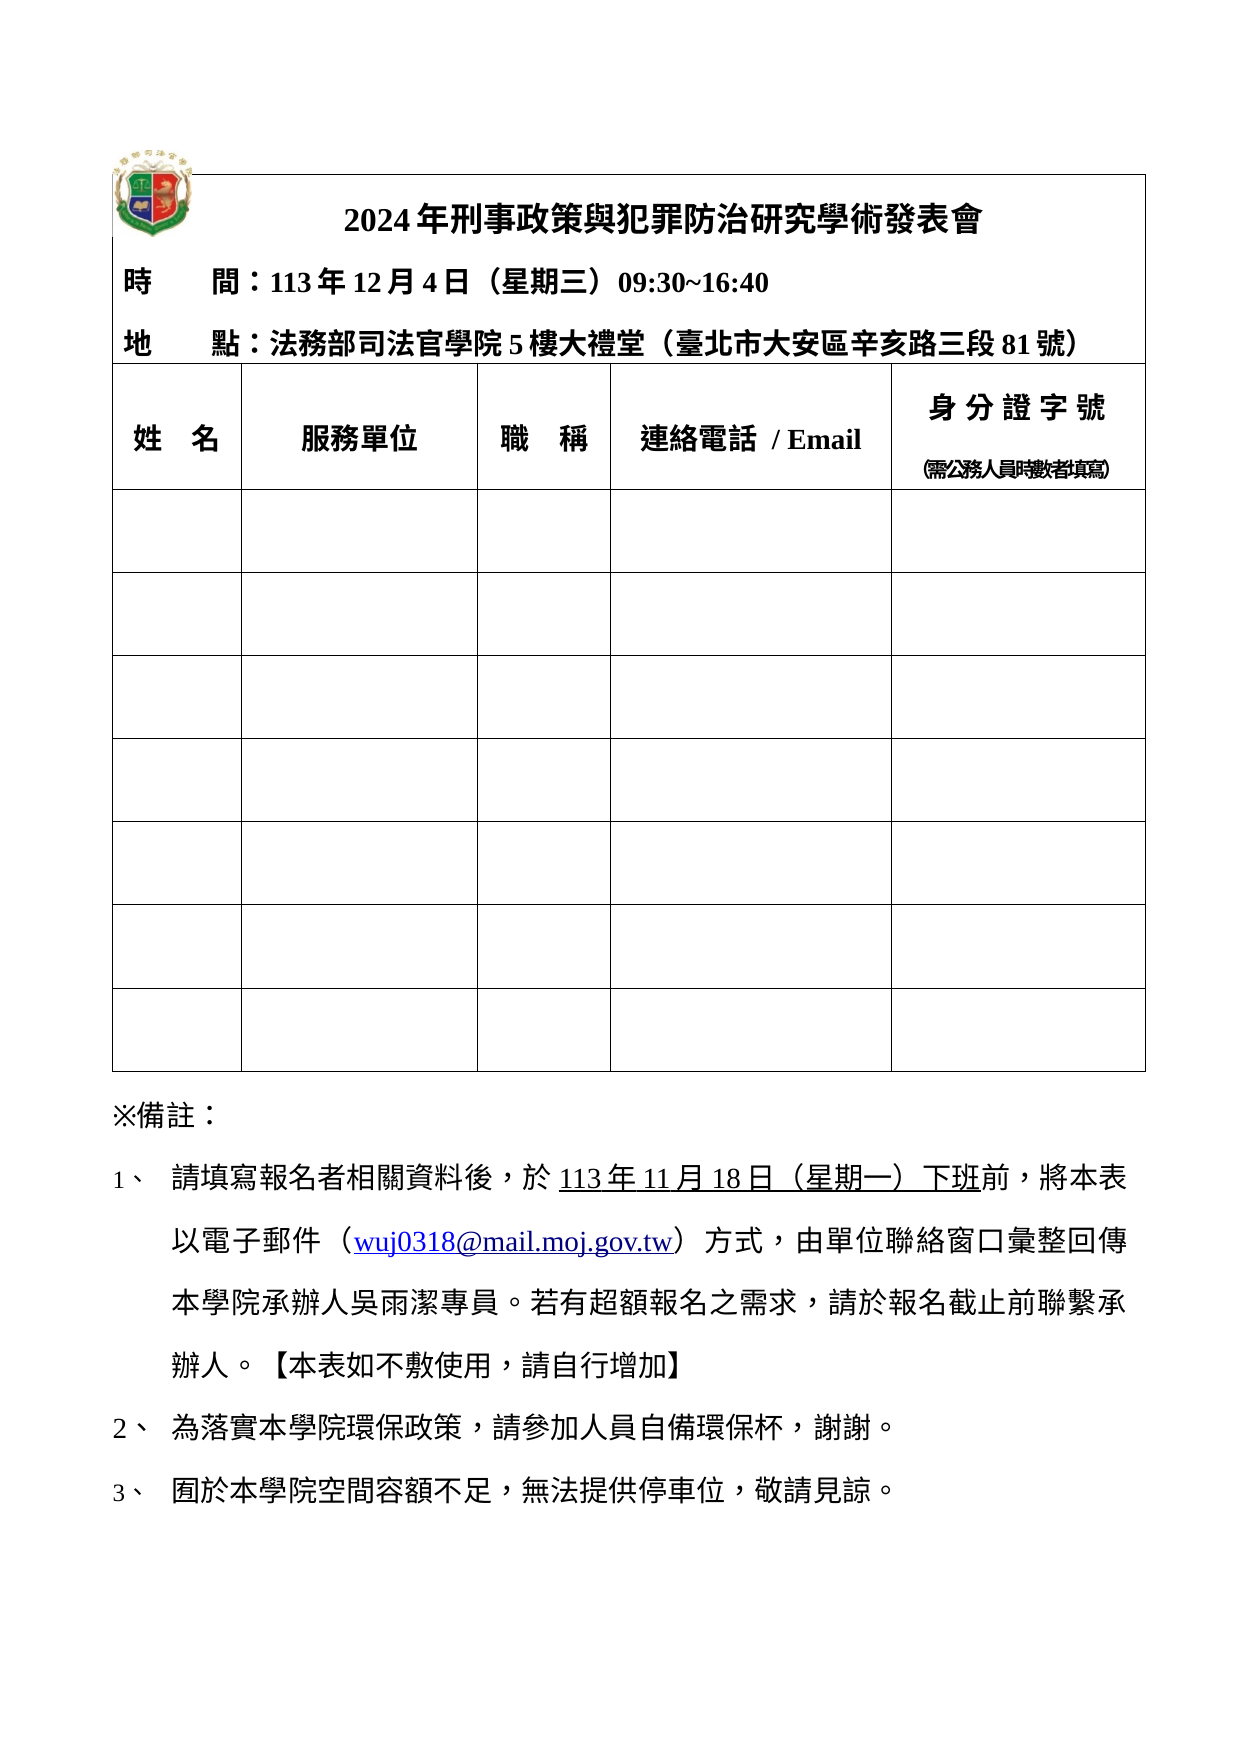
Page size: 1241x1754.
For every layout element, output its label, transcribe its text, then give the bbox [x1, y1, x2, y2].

table_cell [892, 989, 1145, 1071]
table_cell [113, 656, 241, 738]
table_cell [892, 739, 1145, 821]
table_cell [478, 989, 610, 1071]
table_cell 服務單位 [242, 364, 477, 489]
table_cell [113, 989, 241, 1071]
table_cell 職 稱 [478, 364, 610, 489]
table_cell 身 分 證 字 號 （需公務人員時數者填寫） [892, 364, 1145, 489]
table_cell [478, 490, 610, 572]
text ※備註： [112, 1072, 1128, 1134]
list 請填寫報名者相關資料後，於113年11月18日（星期一）下班前，將本表以電子郵件（wuj0318@mail.moj.gov.tw）方式，由單位聯絡窗口彙整回傳本學院承辦人吳雨潔專員。若有超額報名之需求，請於報名截止前聯繫承辦人。【本表如不敷使用，請自行增加】 [112, 1134, 1128, 1384]
table_cell [478, 739, 610, 821]
table_cell [892, 905, 1145, 987]
table_cell 姓 名 [113, 364, 241, 489]
table_cell [611, 739, 891, 821]
table_cell 連絡電話 / Email [611, 364, 891, 489]
table_cell [113, 739, 241, 821]
table_cell [892, 573, 1145, 655]
table_cell [242, 905, 477, 987]
table_cell [611, 822, 891, 904]
table_cell [242, 656, 477, 738]
table_cell [478, 656, 610, 738]
table_header 2024年刑事政策與犯罪防治研究學術發表會 時 間：113年12月4日（星期三）09:30~16:40 地 點：法務部司法官學院5樓大禮堂（臺北市大安區辛亥路三段81號） [113, 175, 1145, 363]
table_cell [611, 573, 891, 655]
table_cell [892, 490, 1145, 572]
list 為落實本學院環保政策，請參加人員自備環保杯，謝謝。 [112, 1384, 1128, 1447]
table_cell [113, 490, 241, 572]
table_cell [478, 573, 610, 655]
table_cell [242, 739, 477, 821]
table_cell [611, 490, 891, 572]
picture [112, 150, 193, 237]
table_cell [113, 573, 241, 655]
table_cell [113, 905, 241, 987]
table_cell [611, 989, 891, 1071]
table_cell [242, 490, 477, 572]
table_cell [242, 822, 477, 904]
table_cell [242, 573, 477, 655]
table_cell [611, 656, 891, 738]
table_cell [478, 822, 610, 904]
table_cell [892, 822, 1145, 904]
table_cell [611, 905, 891, 987]
list 囿於本學院空間容額不足，無法提供停車位，敬請見諒。 [112, 1447, 1128, 1509]
table_cell [478, 905, 610, 987]
table_cell [113, 822, 241, 904]
table_cell [242, 989, 477, 1071]
table_cell [892, 656, 1145, 738]
